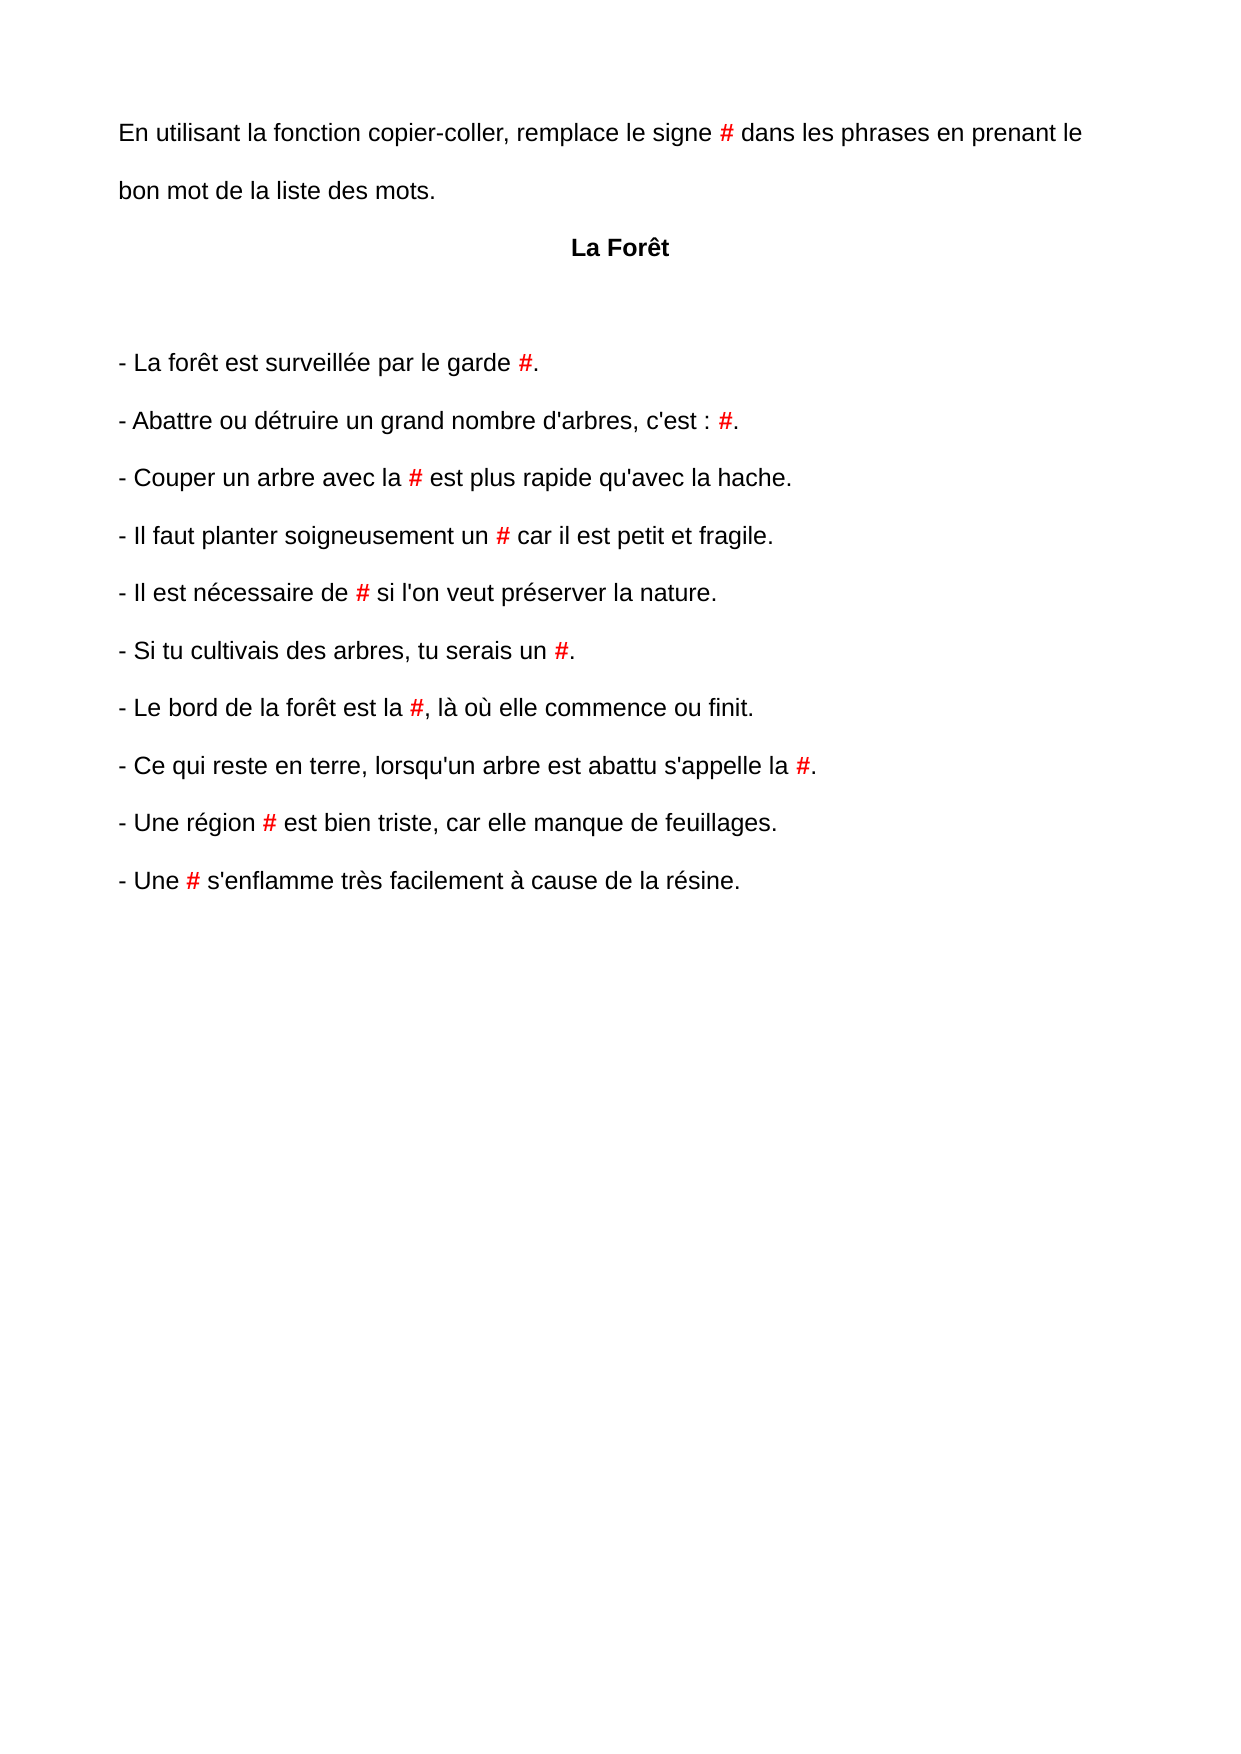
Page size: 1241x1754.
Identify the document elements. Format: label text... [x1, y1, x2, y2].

text - La forêt est surveillée par le garde #. - Abattre ou détruire un grand nombre d'arbres, c'est : #. - Couper un arbre avec la # est plus rapide qu'avec la hache. - Il faut planter soigneusement un # car il est petit et fragile. - Il est nécessaire de # si l'on veut préserver la nature. - Si tu cultivais des arbres, tu serais un #. - Le bord de la forêt est la #, là où elle commence ou finit. - Ce qui reste en terre, lorsqu'un arbre est abattu s'appelle la #. - Une région # est bien triste, car elle manque de feuillages. - Une # s'enflamme très facilement à cause de la résine. [118, 348, 1122, 894]
text En utilisant la fonction copier-coller, remplace le signe # dans les phrases en prenant le bon mot de la liste des mots. [118, 118, 1122, 204]
text La Forêt [118, 233, 1122, 262]
